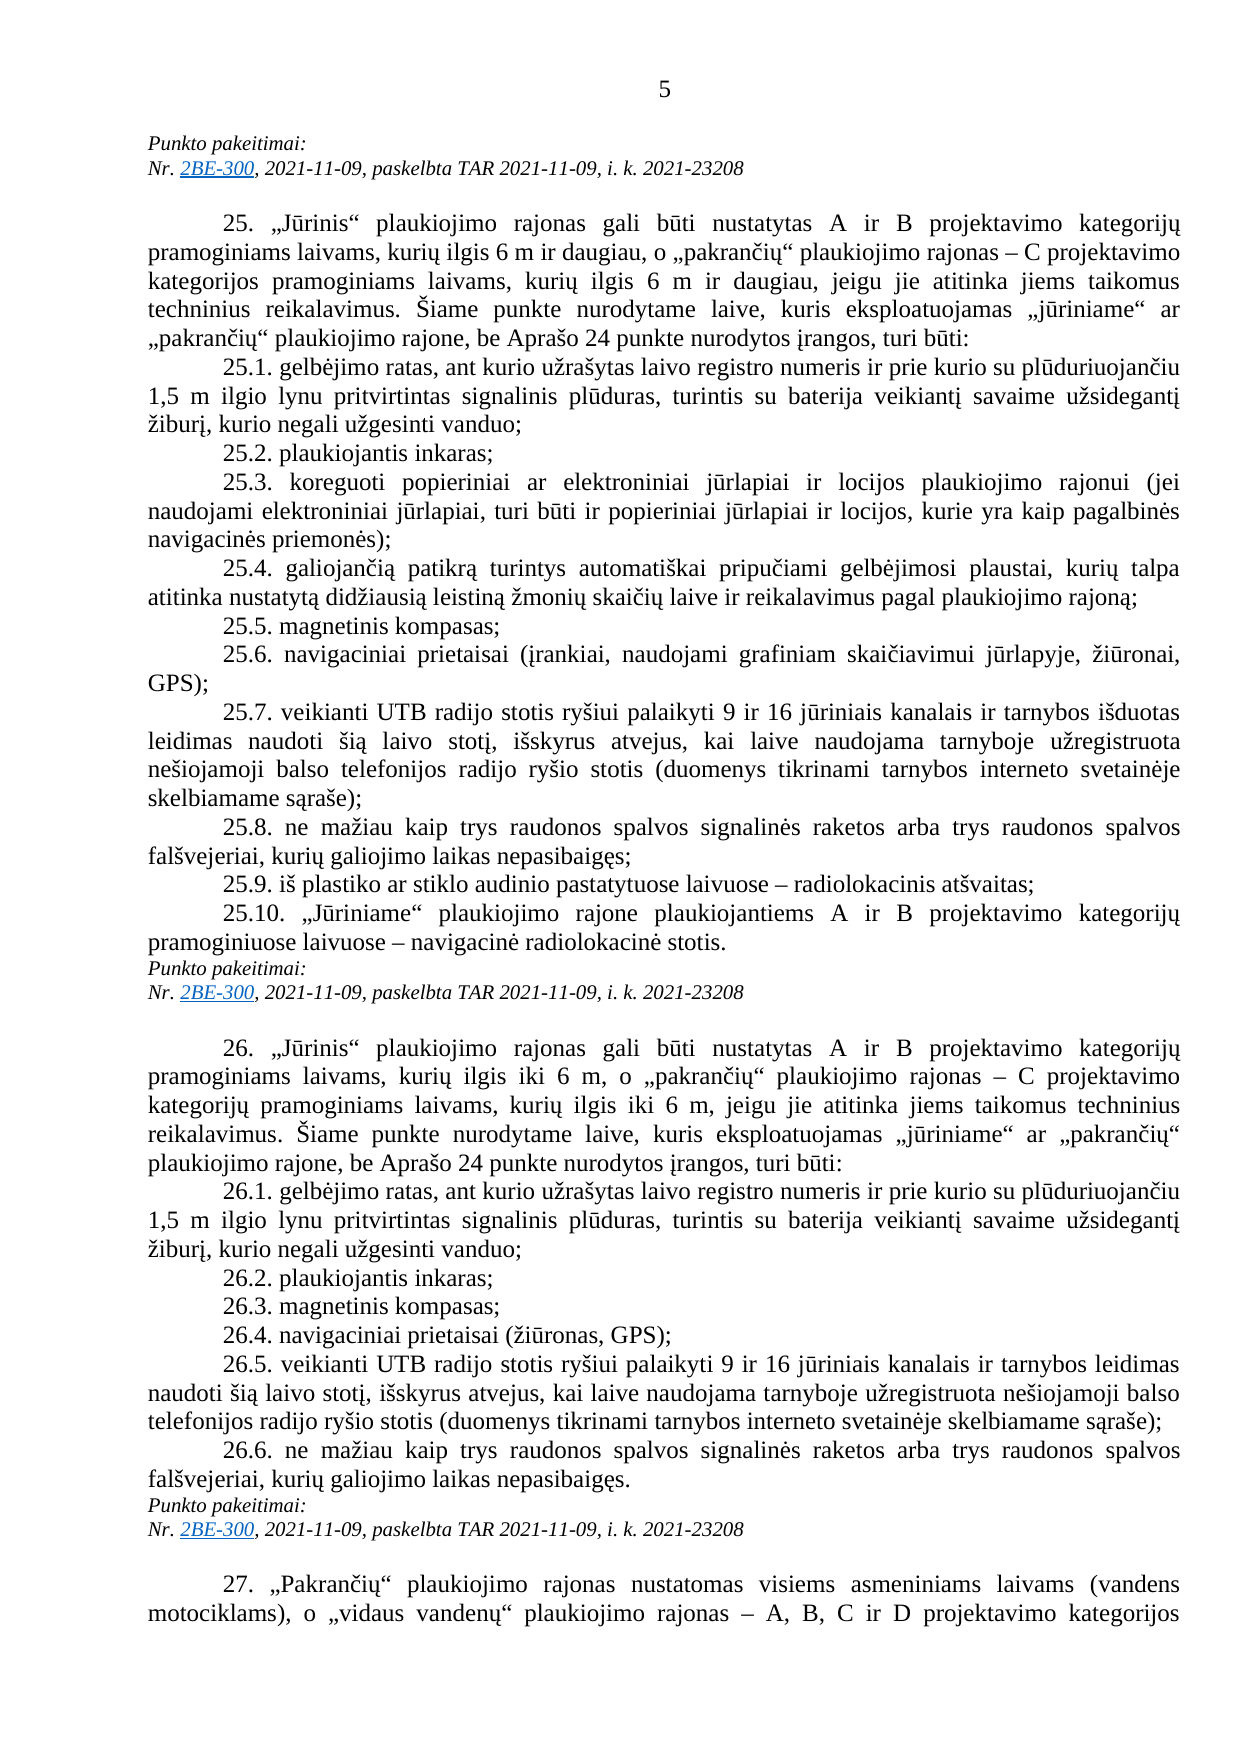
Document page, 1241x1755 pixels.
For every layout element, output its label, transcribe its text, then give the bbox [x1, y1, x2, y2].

text Punkto pakeitimai: [148, 956, 1181, 980]
text 25.8. ne mažiau kaip trys raudonos spalvos signalinės raketos arba trys raudonos spalvos falšvejeriai, kurių galiojimo laikas nepasibaigęs; [148, 812, 1181, 869]
text 26. „Jūrinis“ plaukiojimo rajonas gali būti nustatytas A ir B projektavimo kategorijų pramoginiams laivams, kurių ilgis iki 6 m, o „pakrančių“ plaukiojimo rajonas – C projektavimo kategorijų pramoginiams laivams, kurių ilgis iki 6 m, jeigu jie atitinka jiems taikomus techninius reikalavimus. Šiame punkte nurodytame laive, kuris eksploatuojamas „jūriniame“ ar „pakrančių“ plaukiojimo rajone, be Aprašo 24 punkte nurodytos įrangos, turi būti: [148, 1033, 1181, 1176]
text 26.5. veikianti UTB radijo stotis ryšiui palaikyti 9 ir 16 jūriniais kanalais ir tarnybos leidimas naudoti šią laivo stotį, išskyrus atvejus, kai laive naudojama tarnyboje užregistruota nešiojamoji balso telefonijos radijo ryšio stotis (duomenys tikrinami tarnybos interneto svetainėje skelbiamame sąraše); [148, 1349, 1181, 1435]
text 25.10. „Jūriniame“ plaukiojimo rajone plaukiojantiems A ir B projektavimo kategorijų pramoginiuose laivuose – navigacinė radiolokacinė stotis. [148, 898, 1181, 956]
text 26.6. ne mažiau kaip trys raudonos spalvos signalinės raketos arba trys raudonos spalvos falšvejeriai, kurių galiojimo laikas nepasibaigęs. [148, 1435, 1181, 1493]
text 27. „Pakrančių“ plaukiojimo rajonas nustatomas visiems asmeniniams laivams (vandens motociklams), o „vidaus vandenų“ plaukiojimo rajonas – A, B, C ir D projektavimo kategorijos [148, 1569, 1181, 1627]
text Punkto pakeitimai: [148, 131, 1181, 155]
text 25.3. koreguoti popieriniai ar elektroniniai jūrlapiai ir locijos plaukiojimo rajonui (jei naudojami elektroniniai jūrlapiai, turi būti ir popieriniai jūrlapiai ir locijos, kurie yra kaip pagalbinės navigacinės priemonės); [148, 467, 1181, 553]
text 26.3. magnetinis kompasas; [148, 1291, 1181, 1320]
text Punkto pakeitimai: [148, 1493, 1181, 1517]
text 25.4. galiojančią patikrą turintys automatiškai pripučiami gelbėjimosi plaustai, kurių talpa atitinka nustatytą didžiausią leistiną žmonių skaičių laive ir reikalavimus pagal plaukiojimo rajoną; [148, 553, 1181, 611]
text 26.1. gelbėjimo ratas, ant kurio užrašytas laivo registro numeris ir prie kurio su plūduriuojančiu 1,5 m ilgio lynu pritvirtintas signalinis plūduras, turintis su baterija veikiantį savaime užsidegantį žiburį, kurio negali užgesinti vanduo; [148, 1176, 1181, 1263]
text 25.6. navigaciniai prietaisai (įrankiai, naudojami grafiniam skaičiavimui jūrlapyje, žiūronai, GPS); [148, 639, 1181, 697]
text 25.7. veikianti UTB radijo stotis ryšiui palaikyti 9 ir 16 jūriniais kanalais ir tarnybos išduotas leidimas naudoti šią laivo stotį, išskyrus atvejus, kai laive naudojama tarnyboje užregistruota nešiojamoji balso telefonijos radijo ryšio stotis (duomenys tikrinami tarnybos interneto svetainėje skelbiamame sąraše); [148, 697, 1181, 812]
text Nr. 2BE-300, 2021-11-09, paskelbta TAR 2021-11-09, i. k. 2021-23208 [148, 155, 1181, 179]
text 25.5. magnetinis kompasas; [148, 611, 1181, 639]
text 25.9. iš plastiko ar stiklo audinio pastatytuose laivuose – radiolokacinis atšvaitas; [148, 869, 1181, 898]
text 25.1. gelbėjimo ratas, ant kurio užrašytas laivo registro numeris ir prie kurio su plūduriuojančiu 1,5 m ilgio lynu pritvirtintas signalinis plūduras, turintis su baterija veikiantį savaime užsidegantį žiburį, kurio negali užgesinti vanduo; [148, 352, 1181, 438]
text 25. „Jūrinis“ plaukiojimo rajonas gali būti nustatytas A ir B projektavimo kategorijų pramoginiams laivams, kurių ilgis 6 m ir daugiau, o „pakrančių“ plaukiojimo rajonas – C projektavimo kategorijos pramoginiams laivams, kurių ilgis 6 m ir daugiau, jeigu jie atitinka jiems taikomus techninius reikalavimus. Šiame punkte nurodytame laive, kuris eksploatuojamas „jūriniame“ ar „pakrančių“ plaukiojimo rajone, be Aprašo 24 punkte nurodytos įrangos, turi būti: [148, 208, 1181, 352]
text 25.2. plaukiojantis inkaras; [148, 438, 1181, 467]
text 26.2. plaukiojantis inkaras; [148, 1263, 1181, 1291]
text Nr. 2BE-300, 2021-11-09, paskelbta TAR 2021-11-09, i. k. 2021-23208 [148, 1517, 1181, 1541]
text Nr. 2BE-300, 2021-11-09, paskelbta TAR 2021-11-09, i. k. 2021-23208 [148, 980, 1181, 1004]
text 26.4. navigaciniai prietaisai (žiūronas, GPS); [148, 1320, 1181, 1349]
